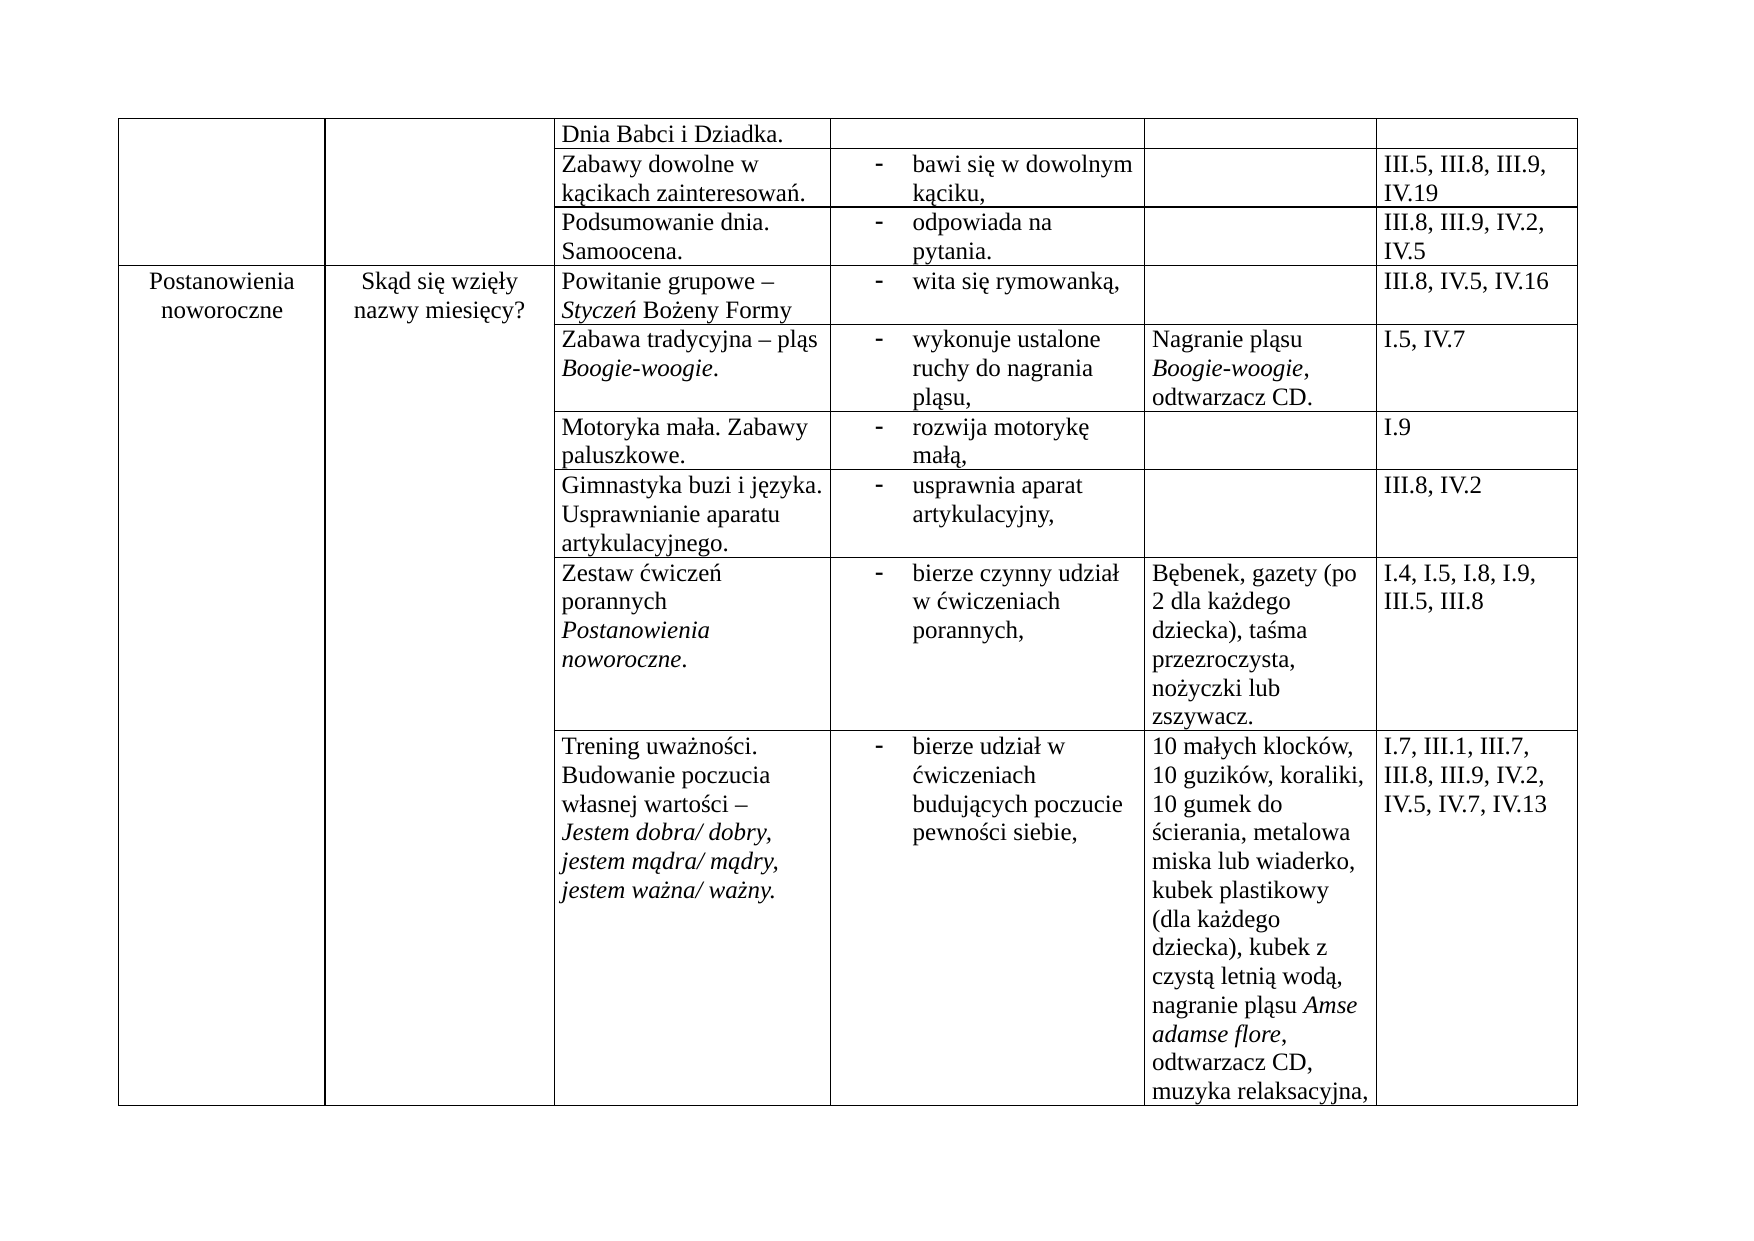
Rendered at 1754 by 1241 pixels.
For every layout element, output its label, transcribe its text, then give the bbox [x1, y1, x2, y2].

table_cell III.8, III.9, IV.2, IV.5 [1377, 208, 1577, 265]
table_cell [1145, 470, 1376, 557]
table_cell III.8, IV.5, IV.16 [1377, 266, 1577, 323]
table_cell [1145, 119, 1376, 148]
table_cell Gimnastyka buzi i języka. Usprawnianie aparatu artykulacyjnego. [555, 470, 830, 557]
table_cell I.4, I.5, I.8, I.9, III.5, III.8 [1377, 558, 1577, 730]
table_cell [1377, 119, 1577, 148]
table_cell Podsumowanie dnia. Samoocena. [555, 208, 830, 265]
table_cell I.9 [1377, 412, 1577, 469]
table_cell bierze udział w ćwiczeniach budujących poczucie pewności siebie, [831, 731, 1144, 1105]
table_cell Trening uważności. Budowanie poczucia własnej wartości – Jestem dobra/ dobry, jestem mądra/ mądry, jestem ważna/ ważny. [555, 731, 830, 1105]
table_cell III.8, IV.2 [1377, 470, 1577, 557]
table_cell Postanowienia noworoczne [119, 266, 324, 1105]
table_cell odpowiada na pytania. [831, 208, 1144, 265]
table_cell Bębenek, gazety (po 2 dla każdego dziecka), taśma przezroczysta, nożyczki lub zszywacz. [1145, 558, 1376, 730]
table_cell Zabawy dowolne w kącikach zainteresowań. [555, 149, 830, 206]
table_cell Zabawa tradycyjna – pląs Boogie-woogie. [555, 325, 830, 411]
table_cell 10 małych klocków, 10 guzików, koraliki, 10 gumek do ścierania, metalowa miska lub wiaderko, kubek plastikowy (dla każdego dziecka), kubek z czystą letnią wodą, nagranie pląsu Amse adamse flore, odtwarzacz CD, muzyka relaksacyjna, [1145, 731, 1376, 1105]
table_cell Motoryka mała. Zabawy paluszkowe. [555, 412, 830, 469]
table_cell usprawnia aparat artykulacyjny, [831, 470, 1144, 557]
table_cell [1145, 412, 1376, 469]
table_cell Dnia Babci i Dziadka. [555, 119, 830, 148]
table_cell [831, 119, 1144, 148]
table_cell bawi się w dowolnym kąciku, [831, 149, 1144, 206]
table_cell bierze czynny udział w ćwiczeniach porannych, [831, 558, 1144, 730]
table_cell Nagranie pląsu Boogie-woogie, odtwarzacz CD. [1145, 325, 1376, 411]
table_cell rozwija motorykę małą, [831, 412, 1144, 469]
table_cell [1145, 266, 1376, 323]
table_cell I.7, III.1, III.7, III.8, III.9, IV.2, IV.5, IV.7, IV.13 [1377, 731, 1577, 1105]
table_cell [1145, 149, 1376, 206]
table_cell I.5, IV.7 [1377, 325, 1577, 411]
table_cell [1145, 208, 1376, 265]
table_cell Skąd się wzięły nazwy miesięcy? [326, 266, 554, 1105]
table_cell wita się rymowanką, [831, 266, 1144, 323]
table_cell Zestaw ćwiczeń porannych Postanowienia noworoczne. [555, 558, 830, 730]
table_cell Powitanie grupowe – Styczeń Bożeny Formy [555, 266, 830, 323]
table_cell III.5, III.8, III.9, IV.19 [1377, 149, 1577, 206]
table_cell wykonuje ustalone ruchy do nagrania pląsu, [831, 325, 1144, 411]
